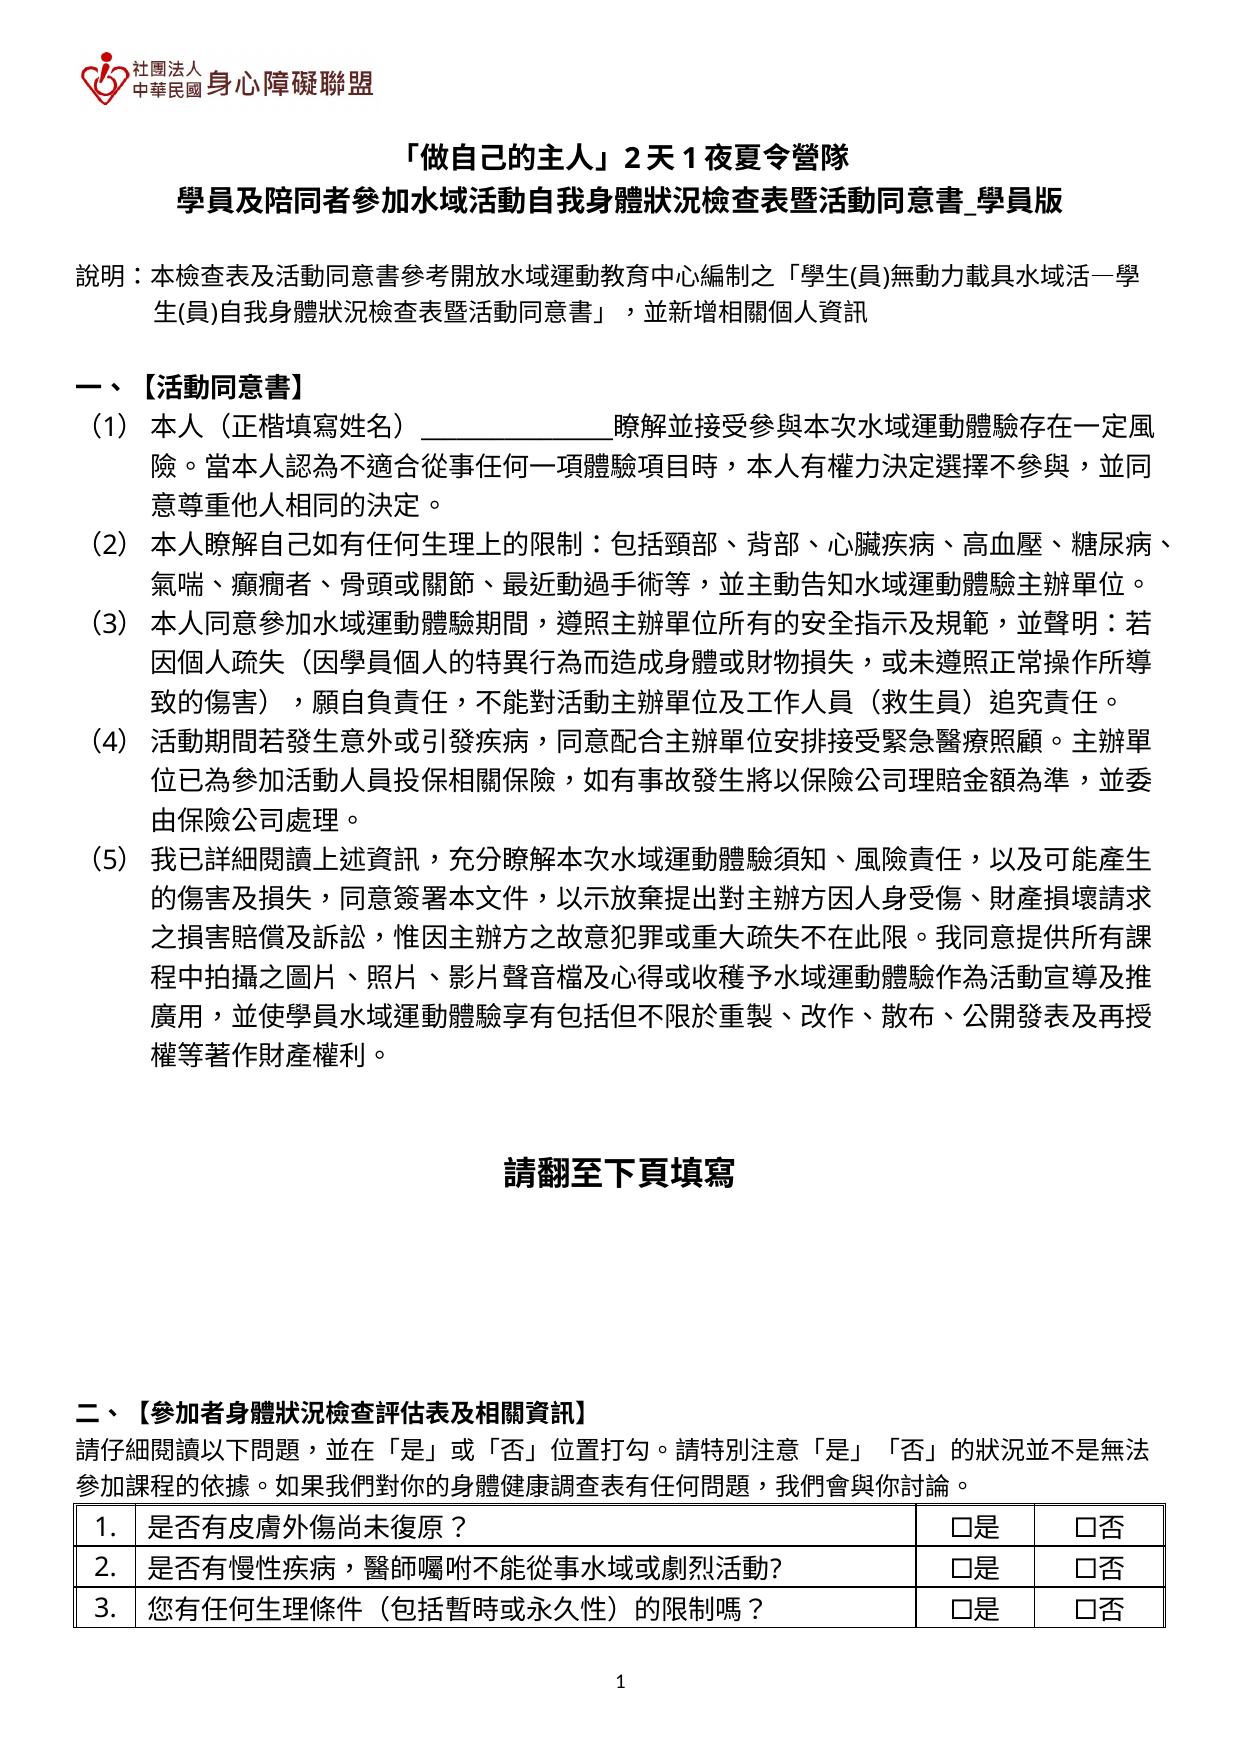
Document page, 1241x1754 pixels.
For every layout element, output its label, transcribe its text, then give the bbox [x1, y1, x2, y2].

text 說明：本檢查表及活動同意書參考開放水域運動教育中心編制之「學生(員)無動力載具水域活—學 [75, 257, 1165, 293]
text 請翻至下頁填寫 [75, 1147, 1165, 1195]
table_cell 否 [1035, 1588, 1163, 1627]
table_cell 否 [1035, 1547, 1163, 1586]
text 一、【活動同意書】 [75, 366, 1165, 405]
list 活動期間若發生意外或引發疾病，同意配合主辦單位安排接受緊急醫療照顧。主辦單位已為參加活動人員投保相關保險，如有事故發生將以保險公司理賠金額為準，並委由保險公司處理。 [75, 720, 1165, 838]
table_cell 是 [917, 1588, 1034, 1627]
list 我已詳細閱讀上述資訊，充分瞭解本次水域運動體驗須知、風險責任，以及可能產生的傷害及損失，同意簽署本文件，以示放棄提出對主辦方因人身受傷、財產損壞請求之損害賠償及訴訟，惟因主辦方之故意犯罪或重大疏失不在此限。我同意提供所有課程中拍攝之圖片、照片、影片聲音檔及心得或收穫予水域運動體驗作為活動宣導及推廣用，並使學員水域運動體驗享有包括但不限於重製、改作、散布、公開發表及再授權等著作財產權利。 [75, 838, 1165, 1073]
table_cell 3. [77, 1588, 135, 1627]
table_cell 您有任何生理條件（包括暫時或永久性）的限制嗎？ [136, 1588, 915, 1627]
text 學員及陪同者參加水域活動自我身體狀況檢查表暨活動同意書_學員版 [75, 177, 1165, 220]
list 本人（正楷填寫姓名）________________瞭解並接受參與本次水域運動體驗存在一定風險。當本人認為不適合從事任何一項體驗項目時，本人有權力決定選擇不參與，並同意尊重他人相同的決定。 [75, 405, 1165, 523]
list 本人同意參加水域運動體驗期間，遵照主辦單位所有的安全指示及規範，並聲明：若因個人疏失（因學員個人的特異行為而造成身體或財物損失，或未遵照正常操作所導致的傷害），願自負責任，不能對活動主辦單位及工作人員（救生員）追究責任。 [75, 602, 1165, 720]
table_header 是 [917, 1506, 1034, 1545]
table_cell 是 [917, 1547, 1034, 1586]
table_header 1. [77, 1506, 135, 1545]
text 生(員)自我身體狀況檢查表暨活動同意書」，並新增相關個人資訊 [75, 293, 1165, 329]
table_header 是否有皮膚外傷尚未復原？ [136, 1506, 915, 1545]
text 「做自己的主人」2天1夜夏令營隊 [75, 135, 1165, 177]
table_header 否 [1035, 1506, 1163, 1545]
table_cell 是否有慢性疾病，醫師囑咐不能從事水域或劇烈活動? [136, 1547, 915, 1586]
text 二、【參加者身體狀況檢查評估表及相關資訊】 [75, 1394, 1165, 1430]
list 本人瞭解自己如有任何生理上的限制：包括頸部、背部、心臟疾病、高血壓、糖尿病、氣喘、癲癇者、骨頭或關節、最近動過手術等，並主動告知水域運動體驗主辦單位。 [75, 523, 1165, 602]
text 請仔細閱讀以下問題，並在「是」或「否」位置打勾。請特別注意「是」「否」的狀況並不是無法參加課程的依據。如果我們對你的身體健康調查表有任何問題，我們會與你討論。 [75, 1430, 1165, 1503]
table_cell 2. [77, 1547, 135, 1586]
